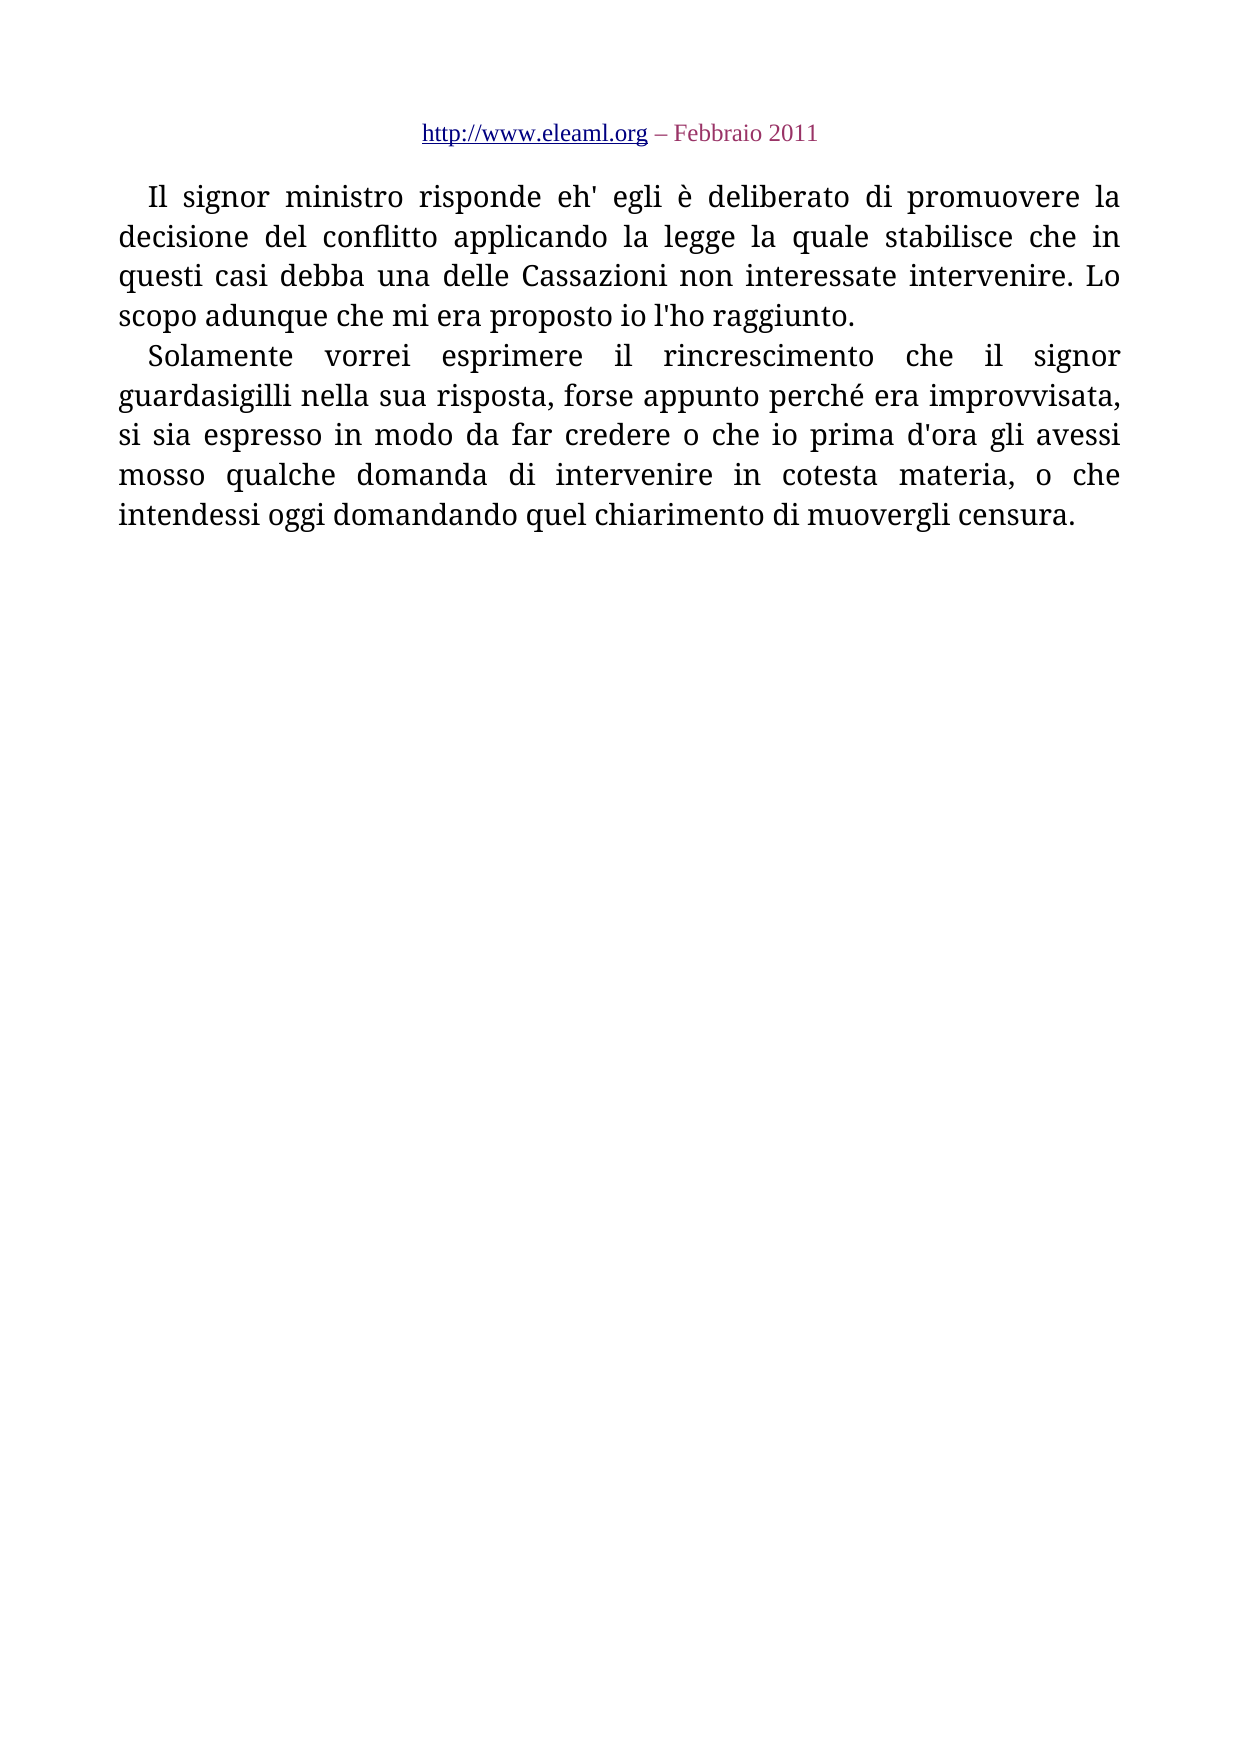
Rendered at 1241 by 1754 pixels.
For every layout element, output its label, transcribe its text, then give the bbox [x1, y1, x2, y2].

text Il signor ministro risponde eh' egli è deliberato di promuovere la decisione del conflitto applicando la legge la quale stabilisce che in questi casi debba una delle Cassazioni non interessate intervenire. Lo scopo adunque che mi era proposto io l'ho raggiunto. [118, 176, 1122, 335]
text Solamente vorrei esprimere il rincrescimento che il signor guardasigilli nella sua risposta, forse appunto perché era improvvisata, si sia espresso in modo da far credere o che io prima d'ora gli avessi mosso qualche domanda di intervenire in cotesta materia, o che intendessi oggi domandando quel chiarimento di muovergli censura. [118, 335, 1122, 533]
